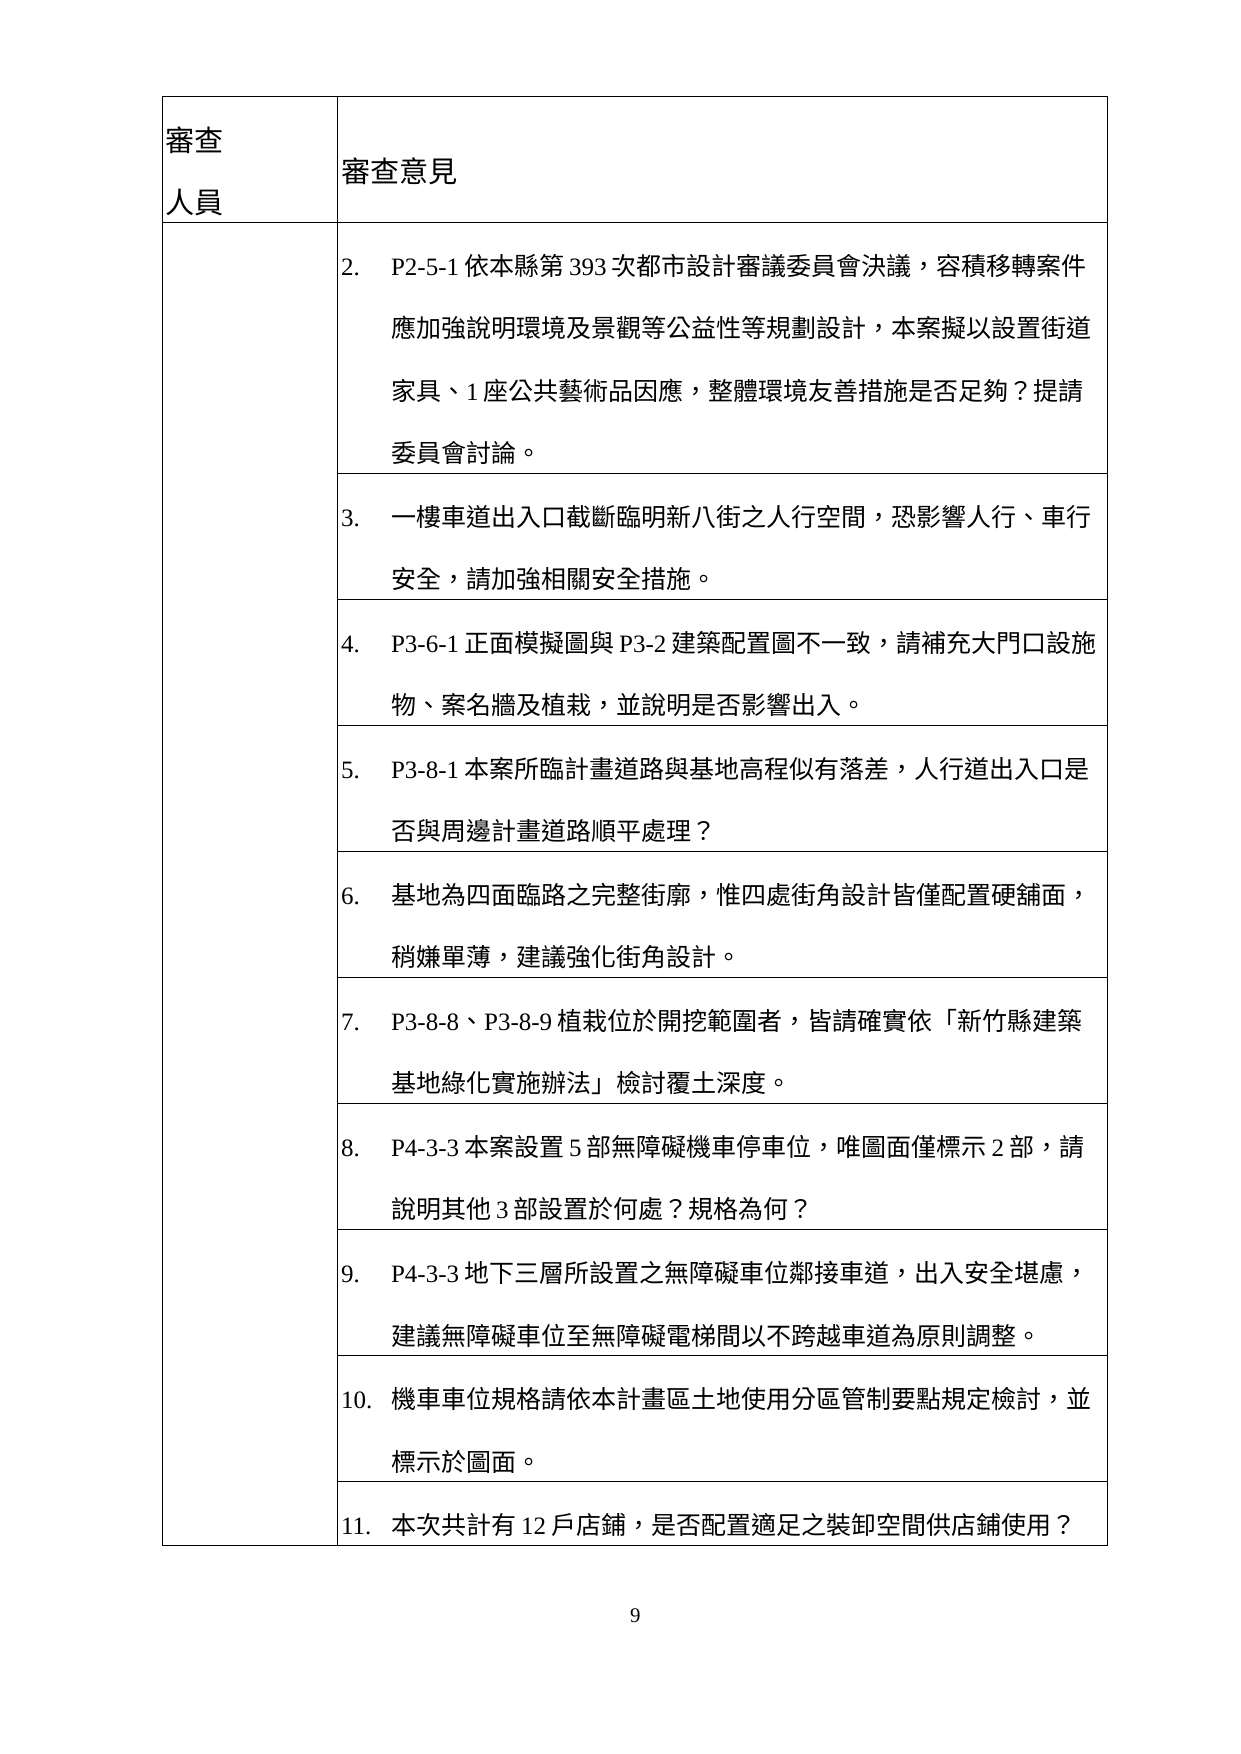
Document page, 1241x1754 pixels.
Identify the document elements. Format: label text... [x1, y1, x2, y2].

table_cell 機車車位規格請依本計畫區土地使用分區管制要點規定檢討，並標示於圖面。 [338, 1356, 1107, 1481]
table_cell 一樓車道出入口截斷臨明新八街之人行空間，恐影響人行、車行安全，請加強相關安全措施。 [338, 474, 1107, 599]
table_cell [163, 223, 337, 1544]
table_header 審查 人員 [163, 97, 337, 222]
table_cell 基地為四面臨路之完整街廓，惟四處街角設計皆僅配置硬舖面，稍嫌單薄，建議強化街角設計。 [338, 852, 1107, 977]
table_cell P3-8-1本案所臨計畫道路與基地高程似有落差，人行道出入口是否與周邊計畫道路順平處理？ [338, 726, 1107, 851]
table_cell P3-8-8、P3-8-9植栽位於開挖範圍者，皆請確實依「新竹縣建築基地綠化實施辦法」檢討覆土深度。 [338, 978, 1107, 1103]
table_cell P4-3-3本案設置5部無障礙機車停車位，唯圖面僅標示2部，請說明其他3部設置於何處？規格為何？ [338, 1104, 1107, 1229]
table_cell 本次共計有12戶店鋪，是否配置適足之裝卸空間供店鋪使用？ [338, 1482, 1107, 1544]
table_cell P4-3-3地下三層所設置之無障礙車位鄰接車道，出入安全堪慮，建議無障礙車位至無障礙電梯間以不跨越車道為原則調整。 [338, 1230, 1107, 1355]
table_header 審查意見 [338, 97, 1107, 222]
table_cell P3-6-1正面模擬圖與P3-2建築配置圖不一致，請補充大門口設施物、案名牆及植栽，並說明是否影響出入。 [338, 600, 1107, 725]
table_cell P2-5-1依本縣第393次都市設計審議委員會決議，容積移轉案件應加強說明環境及景觀等公益性等規劃設計，本案擬以設置街道家具、1座公共藝術品因應，整體環境友善措施是否足夠？提請委員會討論。 [338, 223, 1107, 473]
